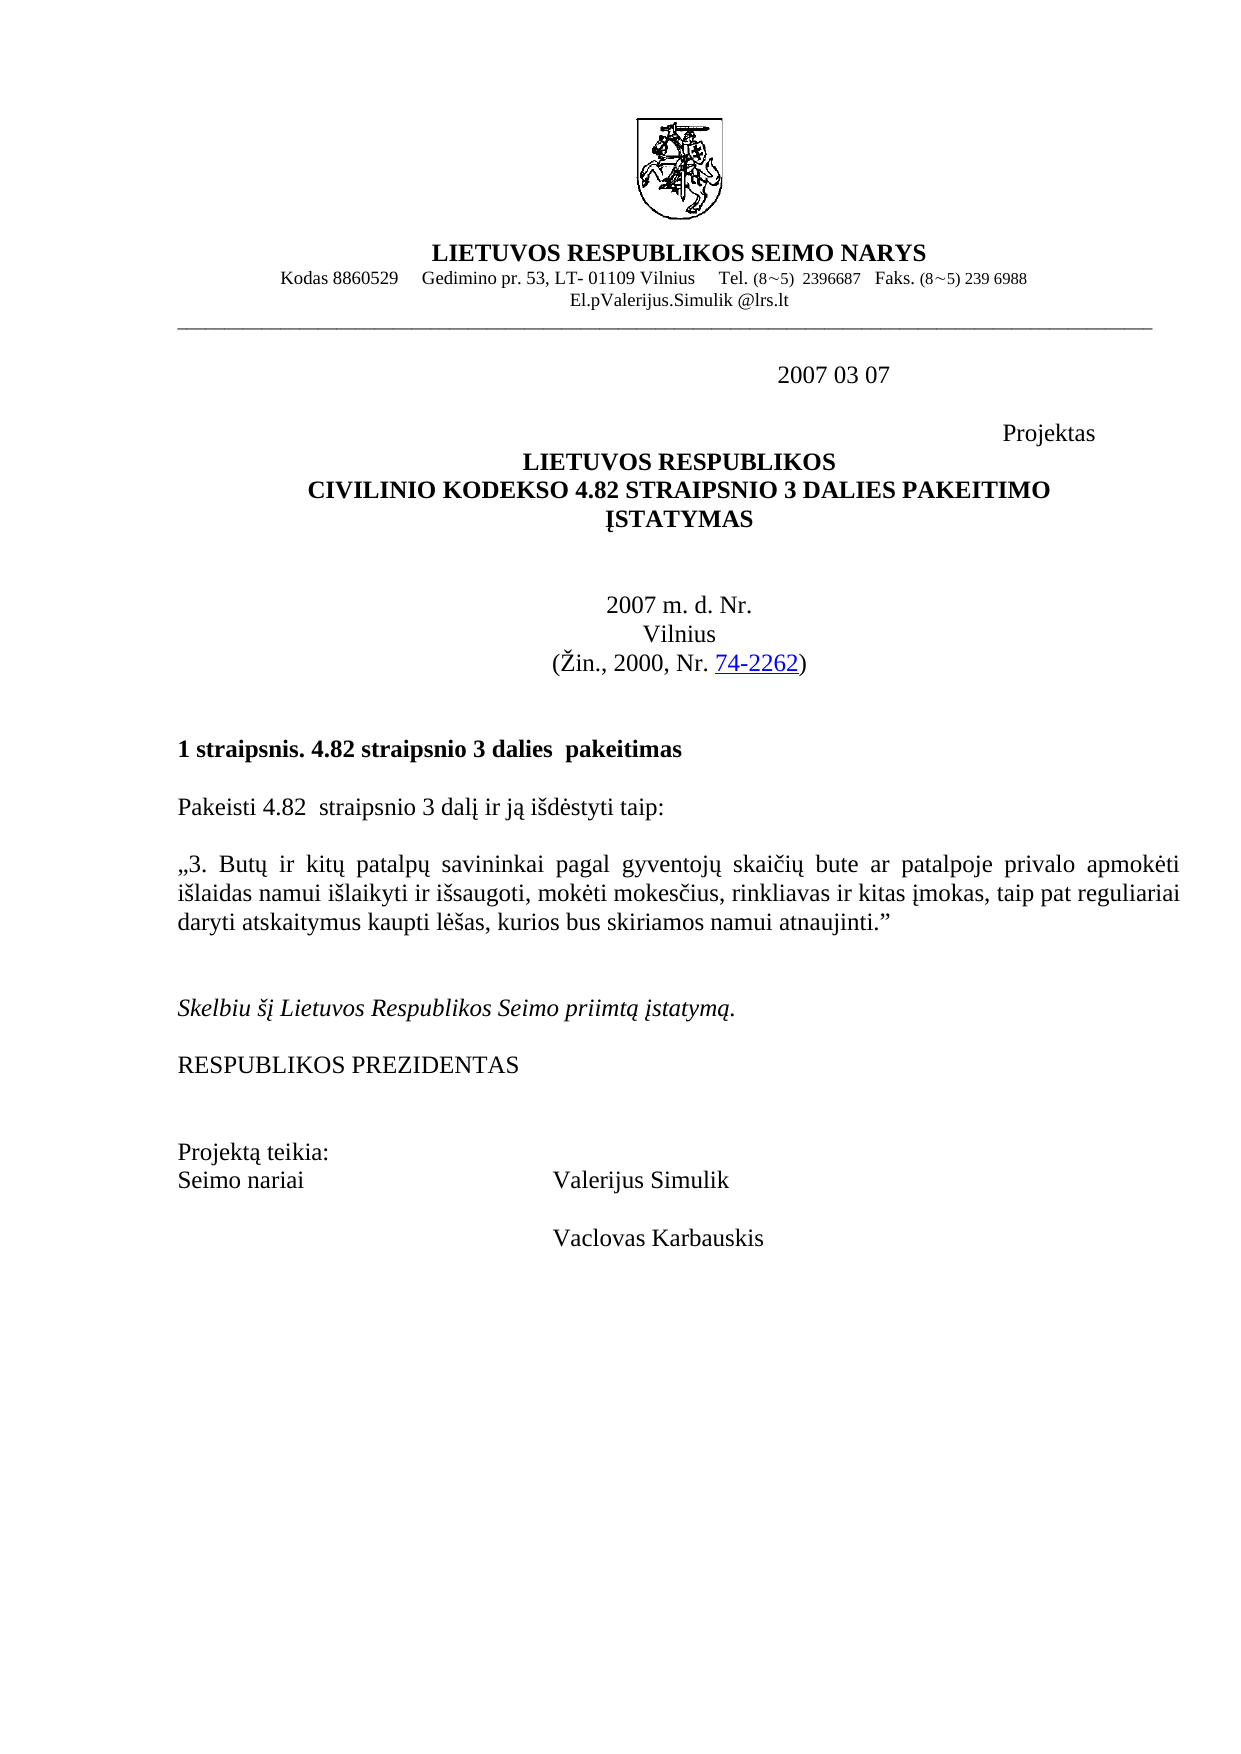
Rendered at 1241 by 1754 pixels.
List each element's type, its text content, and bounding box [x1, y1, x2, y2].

text RESPUBLIKOS PREZIDENTAS [177, 1051, 1181, 1079]
text Projektą teikia: [177, 1137, 1181, 1166]
text El.pValerijus.Simulik @lrs.lt [177, 289, 1181, 310]
text LIETUVOS RESPUBLIKOS SEIMO NARYS [177, 238, 1181, 267]
text Seimo nariai Valerijus Simulik [177, 1166, 1181, 1194]
text CIVILINIO KODEKSO 4.82 STRAIPSNIO 3 DALIES PAKEITIMO [177, 476, 1181, 504]
text Vilnius [177, 619, 1181, 648]
text 2007 m. d. Nr. [177, 591, 1181, 619]
text LIETUVOS RESPUBLIKOS [177, 447, 1181, 476]
text 1 straipsnis. 4.82 straipsnio 3 dalies pakeitimas [177, 734, 1181, 763]
text ________________________________________________________________________________________________________ [177, 310, 1181, 332]
text „3. Butų ir kitų patalpų savininkai pagal gyventojų skaičių bute ar patalpoje privalo apmokėti išlaidas namui išlaikyti ir išsaugoti, mokėti mokesčius, rinkliavas ir kitas įmokas, taip pat reguliariai daryti atskaitymus kaupti lėšas, kurios bus skiriamos namui atnaujinti.” [177, 849, 1181, 936]
text (Žin., 2000, Nr. 74-2262) [177, 648, 1181, 677]
text Pakeisti 4.82 straipsnio 3 dalį ir ją išdėstyti taip: [177, 792, 1181, 821]
text ĮSTATYMAS [177, 504, 1181, 533]
text Projektas [852, 418, 1181, 447]
text Vaclovas Karbauskis [177, 1223, 1181, 1252]
text 2007 03 07 [177, 361, 1181, 389]
text Kodas 8860529 Gedimino pr. 53, LT- 01109 Vilnius Tel. (85) 2396687 Faks. (85) 239 6988 [177, 267, 1181, 289]
text Skelbiu šį Lietuvos Respublikos Seimo priimtą įstatymą. [177, 993, 1181, 1022]
